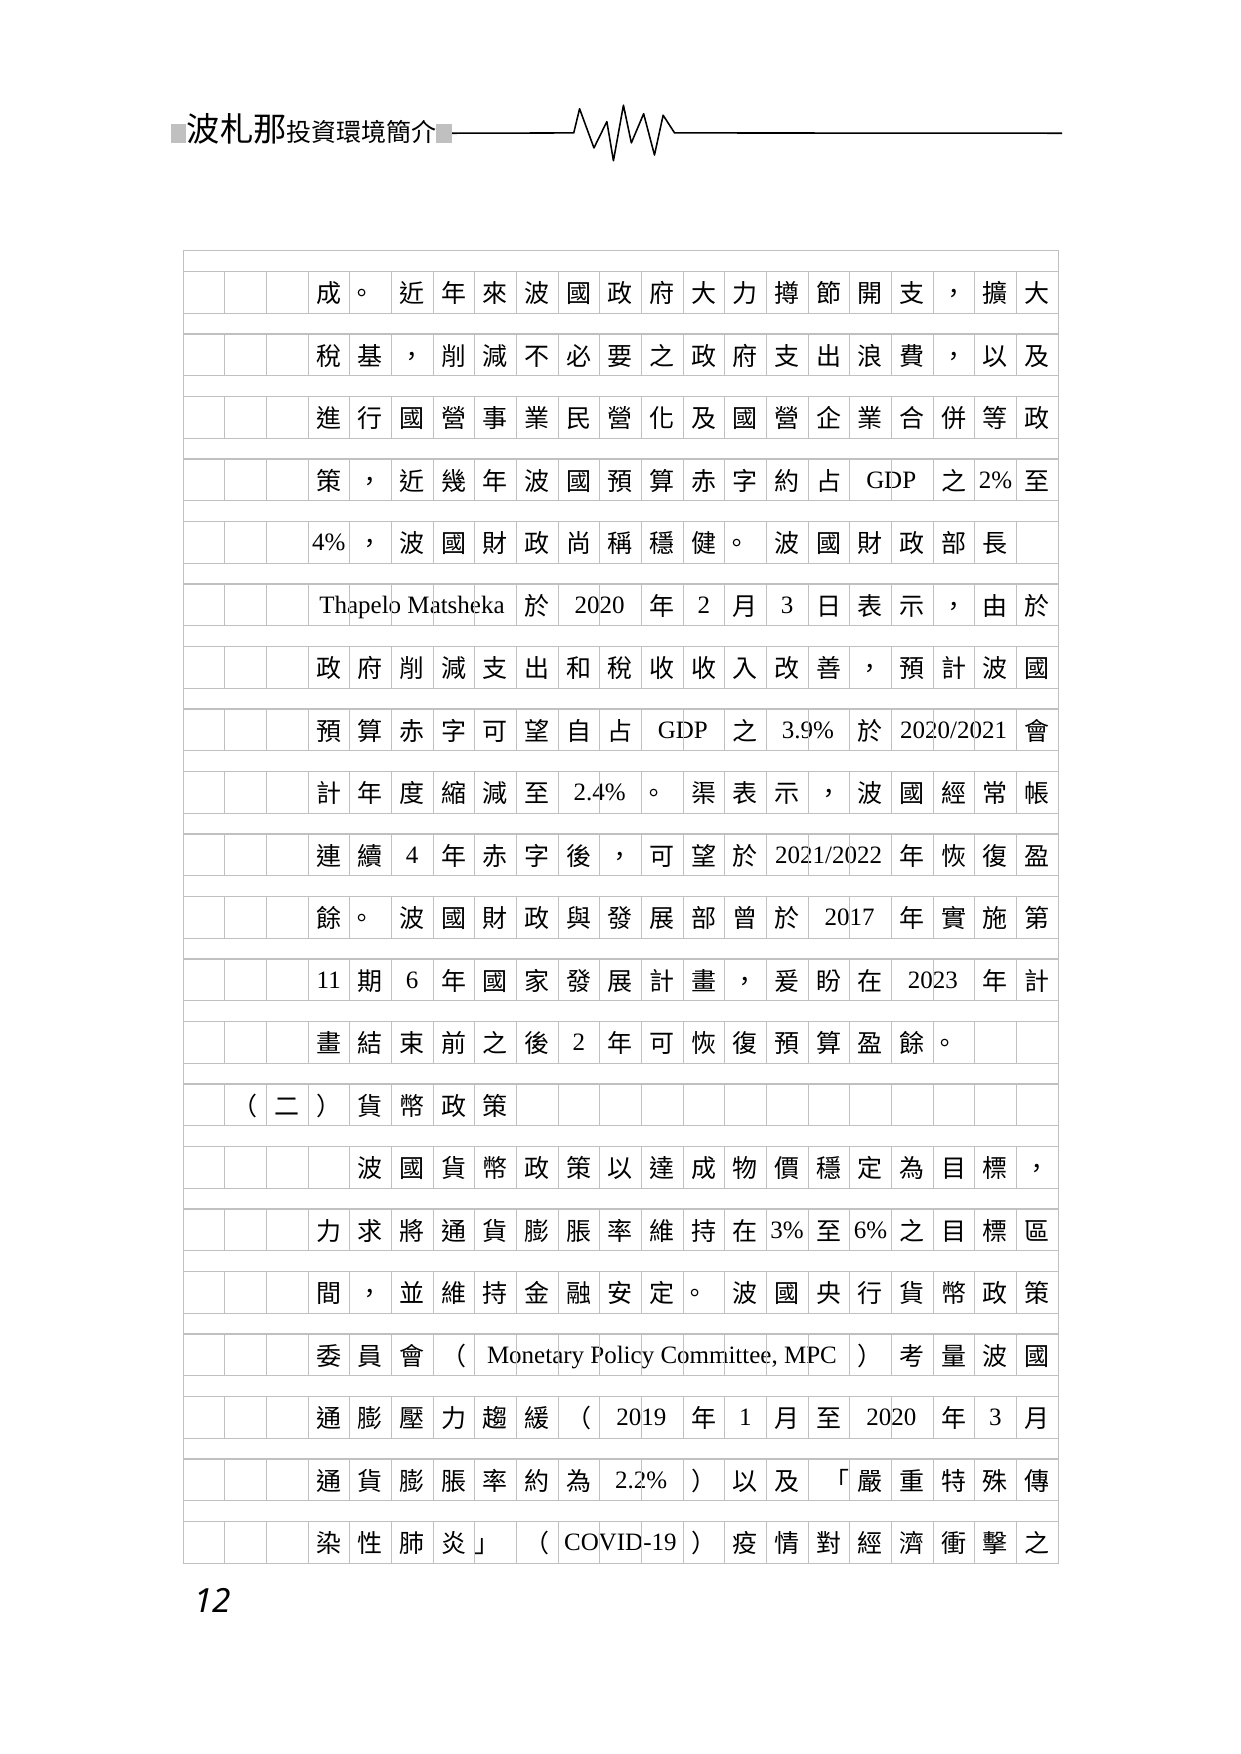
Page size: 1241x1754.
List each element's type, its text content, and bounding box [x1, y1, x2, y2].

text 波札那財政政策係以確保總體經濟穩定為目標，政府厲行財政支出不超過GDP之40%，年度總支出約占GDP之3成至4成。近年來波國政府大力撙節開支，擴大稅基，削減不必要之政府支出浪費，以及進行國營事業民營化及國營企業合併等政策，近幾年波國預算赤字約占GDP之2%至4%，波國財政尚稱穩健。波國財政部長Thapelo Matsheka於2020年2月3日表示，由於政府削減支出和稅收收入改善，預計波國預算赤字可望自占GDP之3.9%於2020/2021會計年度縮減至2.4%。渠表示，波國經常帳連續4年赤字後，可望於2021/2022年恢復盈餘。波國財政與發展部曾於2017年實施第11期6年國家發展計畫，爰盼在2023年計畫結束前之後2年可恢復預算盈餘。 [281, 751, 1058, 771]
text 波國貨幣政策以達成物價穩定為目標，力求將通貨膨脹率維持在3%至6%之目標區間，並維持金融安定。波國央行貨幣政策委員會（Monetary Policy Committee, MPC）考量波國通膨壓力趨緩（2019年1月至2020年3月通貨膨脹率約為2.2%）以及「嚴重特殊傳染性肺炎」（COVID-19）疫情對經濟衝擊之不確定因素，爰於2020年10月8日決議將重貼現利率調降3.75%，並銀行基本儲備金（primary reserve requirement, PRR）要求比率自5%降至2.5%，盼透過貨幣寬鬆政策降低疫情對經濟之衝擊，促使波國持續穩健經濟。 [281, 1126, 1058, 1146]
text 幣 [392, 1085, 433, 1125]
text 波札那財政政策係以確保總體經濟穩定為目標，政府厲行財政支出不超過GDP之40%，年度總支出約占GDP之3成至4成。近年來波國政府大力撙節開支，擴大稅基，削減不必要之政府支出浪費，以及進行國營事業民營化及國營企業合併等政策，近幾年波國預算赤字約占GDP之2%至4%，波國財政尚稱穩健。波國財政部長Thapelo Matsheka於2020年2月3日表示，由於政府削減支出和稅收收入改善，預計波國預算赤字可望自占GDP之3.9%於2020/2021會計年度縮減至2.4%。渠表示，波國經常帳連續4年赤字後，可望於2021/2022年恢復盈餘。波國財政與發展部曾於2017年實施第11期6年國家發展計畫，爰盼在2023年計畫結束前之後2年可恢復預算盈餘。 [281, 439, 1058, 458]
text [975, 1085, 1016, 1125]
text [934, 1085, 974, 1125]
text [207, 1085, 224, 1125]
text [207, 1064, 1058, 1083]
text [642, 1085, 683, 1125]
text [1017, 1085, 1058, 1125]
text 波札那財政政策係以確保總體經濟穩定為目標，政府厲行財政支出不超過GDP之40%，年度總支出約占GDP之3成至4成。近年來波國政府大力撙節開支，擴大稅基，削減不必要之政府支出浪費，以及進行國營事業民營化及國營企業合併等政策，近幾年波國預算赤字約占GDP之2%至4%，波國財政尚稱穩健。波國財政部長Thapelo Matsheka於2020年2月3日表示，由於政府削減支出和稅收收入改善，預計波國預算赤字可望自占GDP之3.9%於2020/2021會計年度縮減至2.4%。渠表示，波國經常帳連續4年赤字後，可望於2021/2022年恢復盈餘。波國財政與發展部曾於2017年實施第11期6年國家發展計畫，爰盼在2023年計畫結束前之後2年可恢復預算盈餘。 [281, 251, 1058, 271]
text 波國貨幣政策以達成物價穩定為目標，力求將通貨膨脹率維持在3%至6%之目標區間，並維持金融安定。波國央行貨幣政策委員會（Monetary Policy Committee, MPC）考量波國通膨壓力趨緩（2019年1月至2020年3月通貨膨脹率約為2.2%）以及「嚴重特殊傳染性肺炎」（COVID-19）疫情對經濟衝擊之不確定因素，爰於2020年10月8日決議將重貼現利率調降3.75%，並銀行基本儲備金（primary reserve requirement, PRR）要求比率自5%降至2.5%，盼透過貨幣寬鬆政策降低疫情對經濟之衝擊，促使波國持續穩健經濟。 [281, 1439, 1058, 1458]
text [517, 1085, 558, 1125]
text 波札那財政政策係以確保總體經濟穩定為目標，政府厲行財政支出不超過GDP之40%，年度總支出約占GDP之3成至4成。近年來波國政府大力撙節開支，擴大稅基，削減不必要之政府支出浪費，以及進行國營事業民營化及國營企業合併等政策，近幾年波國預算赤字約占GDP之2%至4%，波國財政尚稱穩健。波國財政部長Thapelo Matsheka於2020年2月3日表示，由於政府削減支出和稅收收入改善，預計波國預算赤字可望自占GDP之3.9%於2020/2021會計年度縮減至2.4%。渠表示，波國經常帳連續4年赤字後，可望於2021/2022年恢復盈餘。波國財政與發展部曾於2017年實施第11期6年國家發展計畫，爰盼在2023年計畫結束前之後2年可恢復預算盈餘。 [281, 876, 1058, 896]
text 波札那財政政策係以確保總體經濟穩定為目標，政府厲行財政支出不超過GDP之40%，年度總支出約占GDP之3成至4成。近年來波國政府大力撙節開支，擴大稅基，削減不必要之政府支出浪費，以及進行國營事業民營化及國營企業合併等政策，近幾年波國預算赤字約占GDP之2%至4%，波國財政尚稱穩健。波國財政部長Thapelo Matsheka於2020年2月3日表示，由於政府削減支出和稅收收入改善，預計波國預算赤字可望自占GDP之3.9%於2020/2021會計年度縮減至2.4%。渠表示，波國經常帳連續4年赤字後，可望於2021/2022年恢復盈餘。波國財政與發展部曾於2017年實施第11期6年國家發展計畫，爰盼在2023年計畫結束前之後2年可恢復預算盈餘。 [281, 939, 1058, 958]
text 波札那財政政策係以確保總體經濟穩定為目標，政府厲行財政支出不超過GDP之40%，年度總支出約占GDP之3成至4成。近年來波國政府大力撙節開支，擴大稅基，削減不必要之政府支出浪費，以及進行國營事業民營化及國營企業合併等政策，近幾年波國預算赤字約占GDP之2%至4%，波國財政尚稱穩健。波國財政部長Thapelo Matsheka於2020年2月3日表示，由於政府削減支出和稅收收入改善，預計波國預算赤字可望自占GDP之3.9%於2020/2021會計年度縮減至2.4%。渠表示，波國經常帳連續4年赤字後，可望於2021/2022年恢復盈餘。波國財政與發展部曾於2017年實施第11期6年國家發展計畫，爰盼在2023年計畫結束前之後2年可恢復預算盈餘。 [281, 689, 1058, 708]
text 波國貨幣政策以達成物價穩定為目標，力求將通貨膨脹率維持在3%至6%之目標區間，並維持金融安定。波國央行貨幣政策委員會（Monetary Policy Committee, MPC）考量波國通膨壓力趨緩（2019年1月至2020年3月通貨膨脹率約為2.2%）以及「嚴重特殊傳染性肺炎」（COVID-19）疫情對經濟衝擊之不確定因素，爰於2020年10月8日決議將重貼現利率調降3.75%，並銀行基本儲備金（primary reserve requirement, PRR）要求比率自5%降至2.5%，盼透過貨幣寬鬆政策降低疫情對經濟之衝擊，促使波國持續穩健經濟。 [281, 1189, 1058, 1208]
text [684, 1085, 724, 1125]
text [600, 1085, 641, 1125]
text 波札那財政政策係以確保總體經濟穩定為目標，政府厲行財政支出不超過GDP之40%，年度總支出約占GDP之3成至4成。近年來波國政府大力撙節開支，擴大稅基，削減不必要之政府支出浪費，以及進行國營事業民營化及國營企業合併等政策，近幾年波國預算赤字約占GDP之2%至4%，波國財政尚稱穩健。波國財政部長Thapelo Matsheka於2020年2月3日表示，由於政府削減支出和稅收收入改善，預計波國預算赤字可望自占GDP之3.9%於2020/2021會計年度縮減至2.4%。渠表示，波國經常帳連續4年赤字後，可望於2021/2022年恢復盈餘。波國財政與發展部曾於2017年實施第11期6年國家發展計畫，爰盼在2023年計畫結束前之後2年可恢復預算盈餘。 [281, 501, 1058, 521]
text 波札那財政政策係以確保總體經濟穩定為目標，政府厲行財政支出不超過GDP之40%，年度總支出約占GDP之3成至4成。近年來波國政府大力撙節開支，擴大稅基，削減不必要之政府支出浪費，以及進行國營事業民營化及國營企業合併等政策，近幾年波國預算赤字約占GDP之2%至4%，波國財政尚稱穩健。波國財政部長Thapelo Matsheka於2020年2月3日表示，由於政府削減支出和稅收收入改善，預計波國預算赤字可望自占GDP之3.9%於2020/2021會計年度縮減至2.4%。渠表示，波國經常帳連續4年赤字後，可望於2021/2022年恢復盈餘。波國財政與發展部曾於2017年實施第11期6年國家發展計畫，爰盼在2023年計畫結束前之後2年可恢復預算盈餘。 [281, 314, 1058, 333]
text （ [225, 1085, 266, 1125]
text 策 [475, 1085, 516, 1125]
text [767, 1085, 808, 1125]
text 波國貨幣政策以達成物價穩定為目標，力求將通貨膨脹率維持在3%至6%之目標區間，並維持金融安定。波國央行貨幣政策委員會（Monetary Policy Committee, MPC）考量波國通膨壓力趨緩（2019年1月至2020年3月通貨膨脹率約為2.2%）以及「嚴重特殊傳染性肺炎」（COVID-19）疫情對經濟衝擊之不確定因素，爰於2020年10月8日決議將重貼現利率調降3.75%，並銀行基本儲備金（primary reserve requirement, PRR）要求比率自5%降至2.5%，盼透過貨幣寬鬆政策降低疫情對經濟之衝擊，促使波國持續穩健經濟。 [281, 1314, 1058, 1333]
text [850, 1085, 891, 1125]
text 波國貨幣政策以達成物價穩定為目標，力求將通貨膨脹率維持在3%至6%之目標區間，並維持金融安定。波國央行貨幣政策委員會（Monetary Policy Committee, MPC）考量波國通膨壓力趨緩（2019年1月至2020年3月通貨膨脹率約為2.2%）以及「嚴重特殊傳染性肺炎」（COVID-19）疫情對經濟衝擊之不確定因素，爰於2020年10月8日決議將重貼現利率調降3.75%，並銀行基本儲備金（primary reserve requirement, PRR）要求比率自5%降至2.5%，盼透過貨幣寬鬆政策降低疫情對經濟之衝擊，促使波國持續穩健經濟。 [281, 1376, 1058, 1396]
text 波國貨幣政策以達成物價穩定為目標，力求將通貨膨脹率維持在3%至6%之目標區間，並維持金融安定。波國央行貨幣政策委員會（Monetary Policy Committee, MPC）考量波國通膨壓力趨緩（2019年1月至2020年3月通貨膨脹率約為2.2%）以及「嚴重特殊傳染性肺炎」（COVID-19）疫情對經濟衝擊之不確定因素，爰於2020年10月8日決議將重貼現利率調降3.75%，並銀行基本儲備金（primary reserve requirement, PRR）要求比率自5%降至2.5%，盼透過貨幣寬鬆政策降低疫情對經濟之衝擊，促使波國持續穩健經濟。 [281, 1501, 1058, 1521]
text 波札那財政政策係以確保總體經濟穩定為目標，政府厲行財政支出不超過GDP之40%，年度總支出約占GDP之3成至4成。近年來波國政府大力撙節開支，擴大稅基，削減不必要之政府支出浪費，以及進行國營事業民營化及國營企業合併等政策，近幾年波國預算赤字約占GDP之2%至4%，波國財政尚稱穩健。波國財政部長Thapelo Matsheka於2020年2月3日表示，由於政府削減支出和稅收收入改善，預計波國預算赤字可望自占GDP之3.9%於2020/2021會計年度縮減至2.4%。渠表示，波國經常帳連續4年赤字後，可望於2021/2022年恢復盈餘。波國財政與發展部曾於2017年實施第11期6年國家發展計畫，爰盼在2023年計畫結束前之後2年可恢復預算盈餘。 [281, 376, 1058, 396]
text [725, 1085, 766, 1125]
text 二 [267, 1085, 308, 1125]
text 波札那財政政策係以確保總體經濟穩定為目標，政府厲行財政支出不超過GDP之40%，年度總支出約占GDP之3成至4成。近年來波國政府大力撙節開支，擴大稅基，削減不必要之政府支出浪費，以及進行國營事業民營化及國營企業合併等政策，近幾年波國預算赤字約占GDP之2%至4%，波國財政尚稱穩健。波國財政部長Thapelo Matsheka於2020年2月3日表示，由於政府削減支出和稅收收入改善，預計波國預算赤字可望自占GDP之3.9%於2020/2021會計年度縮減至2.4%。渠表示，波國經常帳連續4年赤字後，可望於2021/2022年恢復盈餘。波國財政與發展部曾於2017年實施第11期6年國家發展計畫，爰盼在2023年計畫結束前之後2年可恢復預算盈餘。 [281, 1001, 1058, 1021]
text 波國貨幣政策以達成物價穩定為目標，力求將通貨膨脹率維持在3%至6%之目標區間，並維持金融安定。波國央行貨幣政策委員會（Monetary Policy Committee, MPC）考量波國通膨壓力趨緩（2019年1月至2020年3月通貨膨脹率約為2.2%）以及「嚴重特殊傳染性肺炎」（COVID-19）疫情對經濟衝擊之不確定因素，爰於2020年10月8日決議將重貼現利率調降3.75%，並銀行基本儲備金（primary reserve requirement, PRR）要求比率自5%降至2.5%，盼透過貨幣寬鬆政策降低疫情對經濟之衝擊，促使波國持續穩健經濟。 [281, 1251, 1058, 1271]
text 政 [434, 1085, 474, 1125]
text [892, 1085, 933, 1125]
text 波札那財政政策係以確保總體經濟穩定為目標，政府厲行財政支出不超過GDP之40%，年度總支出約占GDP之3成至4成。近年來波國政府大力撙節開支，擴大稅基，削減不必要之政府支出浪費，以及進行國營事業民營化及國營企業合併等政策，近幾年波國預算赤字約占GDP之2%至4%，波國財政尚稱穩健。波國財政部長Thapelo Matsheka於2020年2月3日表示，由於政府削減支出和稅收收入改善，預計波國預算赤字可望自占GDP之3.9%於2020/2021會計年度縮減至2.4%。渠表示，波國經常帳連續4年赤字後，可望於2021/2022年恢復盈餘。波國財政與發展部曾於2017年實施第11期6年國家發展計畫，爰盼在2023年計畫結束前之後2年可恢復預算盈餘。 [281, 564, 1058, 583]
text 貨 [350, 1085, 391, 1125]
text 波札那財政政策係以確保總體經濟穩定為目標，政府厲行財政支出不超過GDP之40%，年度總支出約占GDP之3成至4成。近年來波國政府大力撙節開支，擴大稅基，削減不必要之政府支出浪費，以及進行國營事業民營化及國營企業合併等政策，近幾年波國預算赤字約占GDP之2%至4%，波國財政尚稱穩健。波國財政部長Thapelo Matsheka於2020年2月3日表示，由於政府削減支出和稅收收入改善，預計波國預算赤字可望自占GDP之3.9%於2020/2021會計年度縮減至2.4%。渠表示，波國經常帳連續4年赤字後，可望於2021/2022年恢復盈餘。波國財政與發展部曾於2017年實施第11期6年國家發展計畫，爰盼在2023年計畫結束前之後2年可恢復預算盈餘。 [281, 626, 1058, 646]
text [559, 1085, 599, 1125]
text 波札那財政政策係以確保總體經濟穩定為目標，政府厲行財政支出不超過GDP之40%，年度總支出約占GDP之3成至4成。近年來波國政府大力撙節開支，擴大稅基，削減不必要之政府支出浪費，以及進行國營事業民營化及國營企業合併等政策，近幾年波國預算赤字約占GDP之2%至4%，波國財政尚稱穩健。波國財政部長Thapelo Matsheka於2020年2月3日表示，由於政府削減支出和稅收收入改善，預計波國預算赤字可望自占GDP之3.9%於2020/2021會計年度縮減至2.4%。渠表示，波國經常帳連續4年赤字後，可望於2021/2022年恢復盈餘。波國財政與發展部曾於2017年實施第11期6年國家發展計畫，爰盼在2023年計畫結束前之後2年可恢復預算盈餘。 [281, 814, 1058, 833]
text ） [309, 1085, 349, 1125]
text [809, 1085, 849, 1125]
